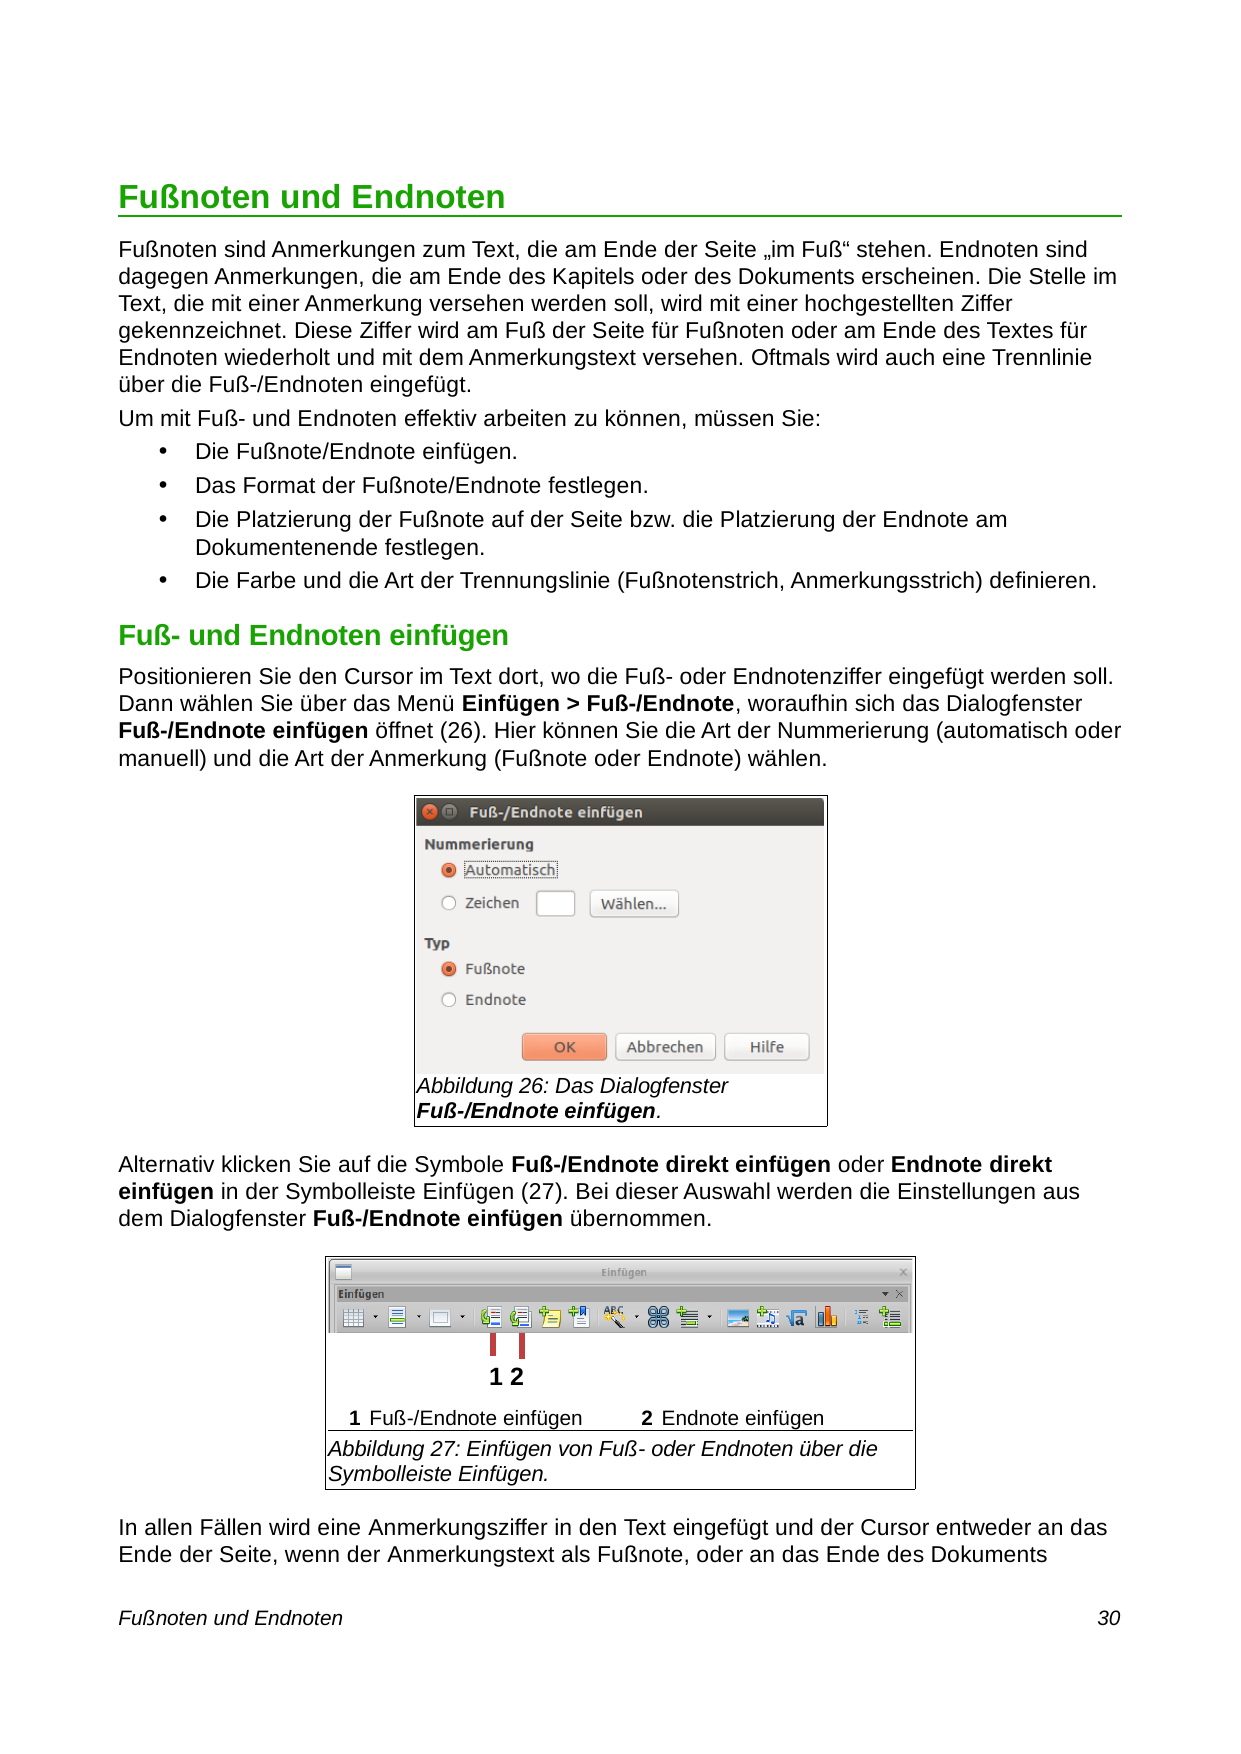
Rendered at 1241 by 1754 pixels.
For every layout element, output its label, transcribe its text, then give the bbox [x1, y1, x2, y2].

subtitle Fuß- und Endnoten einfügen [118, 617, 1122, 651]
list Das Format der Fußnote/Endnote festlegen. [156, 471, 1122, 499]
text Fußnoten sind Anmerkungen zum Text, die am Ende der Seite „im Fuß“ stehen. Endnoten sind dagegen Anmerkungen, die am Ende des Kapitels oder des Dokuments erscheinen. Die Stelle im Text, die mit einer Anmerkung versehen werden soll, wird mit einer hochgestellten Ziffer gekennzeichnet. Diese Ziffer wird am Fuß der Seite für Fußnoten oder am Ende des Textes für Endnoten wiederholt und mit dem Anmerkungstext versehen. Oftmals wird auch eine Trennlinie über die Fuß-/Endnoten eingefügt. [118, 235, 1122, 397]
table_header Endnote einfügen [656, 1403, 912, 1430]
list Die Platzierung der Fußnote auf der Seite bzw. die Platzierung der Endnote am Dokumentenende festlegen. [156, 505, 1122, 560]
list Die Farbe und die Art der Trennungslinie (Fußnotenstrich, Anmerkungsstrich) definieren. [156, 566, 1122, 594]
text In allen Fällen wird eine Anmerkungsziffer in den Text eingefügt und der Cursor entweder an das Ende der Seite, wenn der Anmerkungstext als Fußnote, oder an das Ende des Dokuments [118, 1513, 1122, 1567]
text Abbildung 27: Einfügen von Fuß- oder Endnoten über die Symbolleiste Einfügen. [328, 1436, 912, 1486]
text Positionieren Sie den Cursor im Text dort, wo die Fuß- oder Endnotenziffer eingefügt werden soll. Dann wählen Sie über das Menü Einfügen > Fuß-/Endnote, woraufhin sich das Dialogfenster Fuß-/Endnote einfügen öffnet (Abbildung 26). Hier können Sie die Art der Nummerierung (automatisch oder manuell) und die Art der Anmerkung (Fußnote oder Endnote) wählen. [118, 663, 1122, 771]
text 1 2 [328, 1361, 912, 1390]
table_header 1 [328, 1403, 363, 1430]
text Alternativ klicken Sie auf die Symbole Fuß-/Endnote direkt einfügen oder Endnote direkt einfügen in der Symbolleiste Einfügen (Abbildung 27). Bei dieser Auswahl werden die Einstellungen aus dem Dialogfenster Fuß-/Endnote einfügen übernommen. [118, 1150, 1122, 1232]
picture [327, 1258, 913, 1333]
table_header Fuß-/Endnote einfügen [363, 1403, 620, 1430]
table_header 2 [620, 1403, 656, 1430]
picture [416, 798, 824, 1074]
list Die Fußnote/Endnote einfügen. [156, 437, 1122, 465]
subtitle Fußnoten und Endnoten [118, 177, 1122, 215]
text Abbildung 26: Das Dialogfenster Fuß-/Endnote einfügen. [416, 1074, 824, 1123]
text Um mit Fuß- und Endnoten effektiv arbeiten zu können, müssen Sie: [118, 404, 1122, 431]
